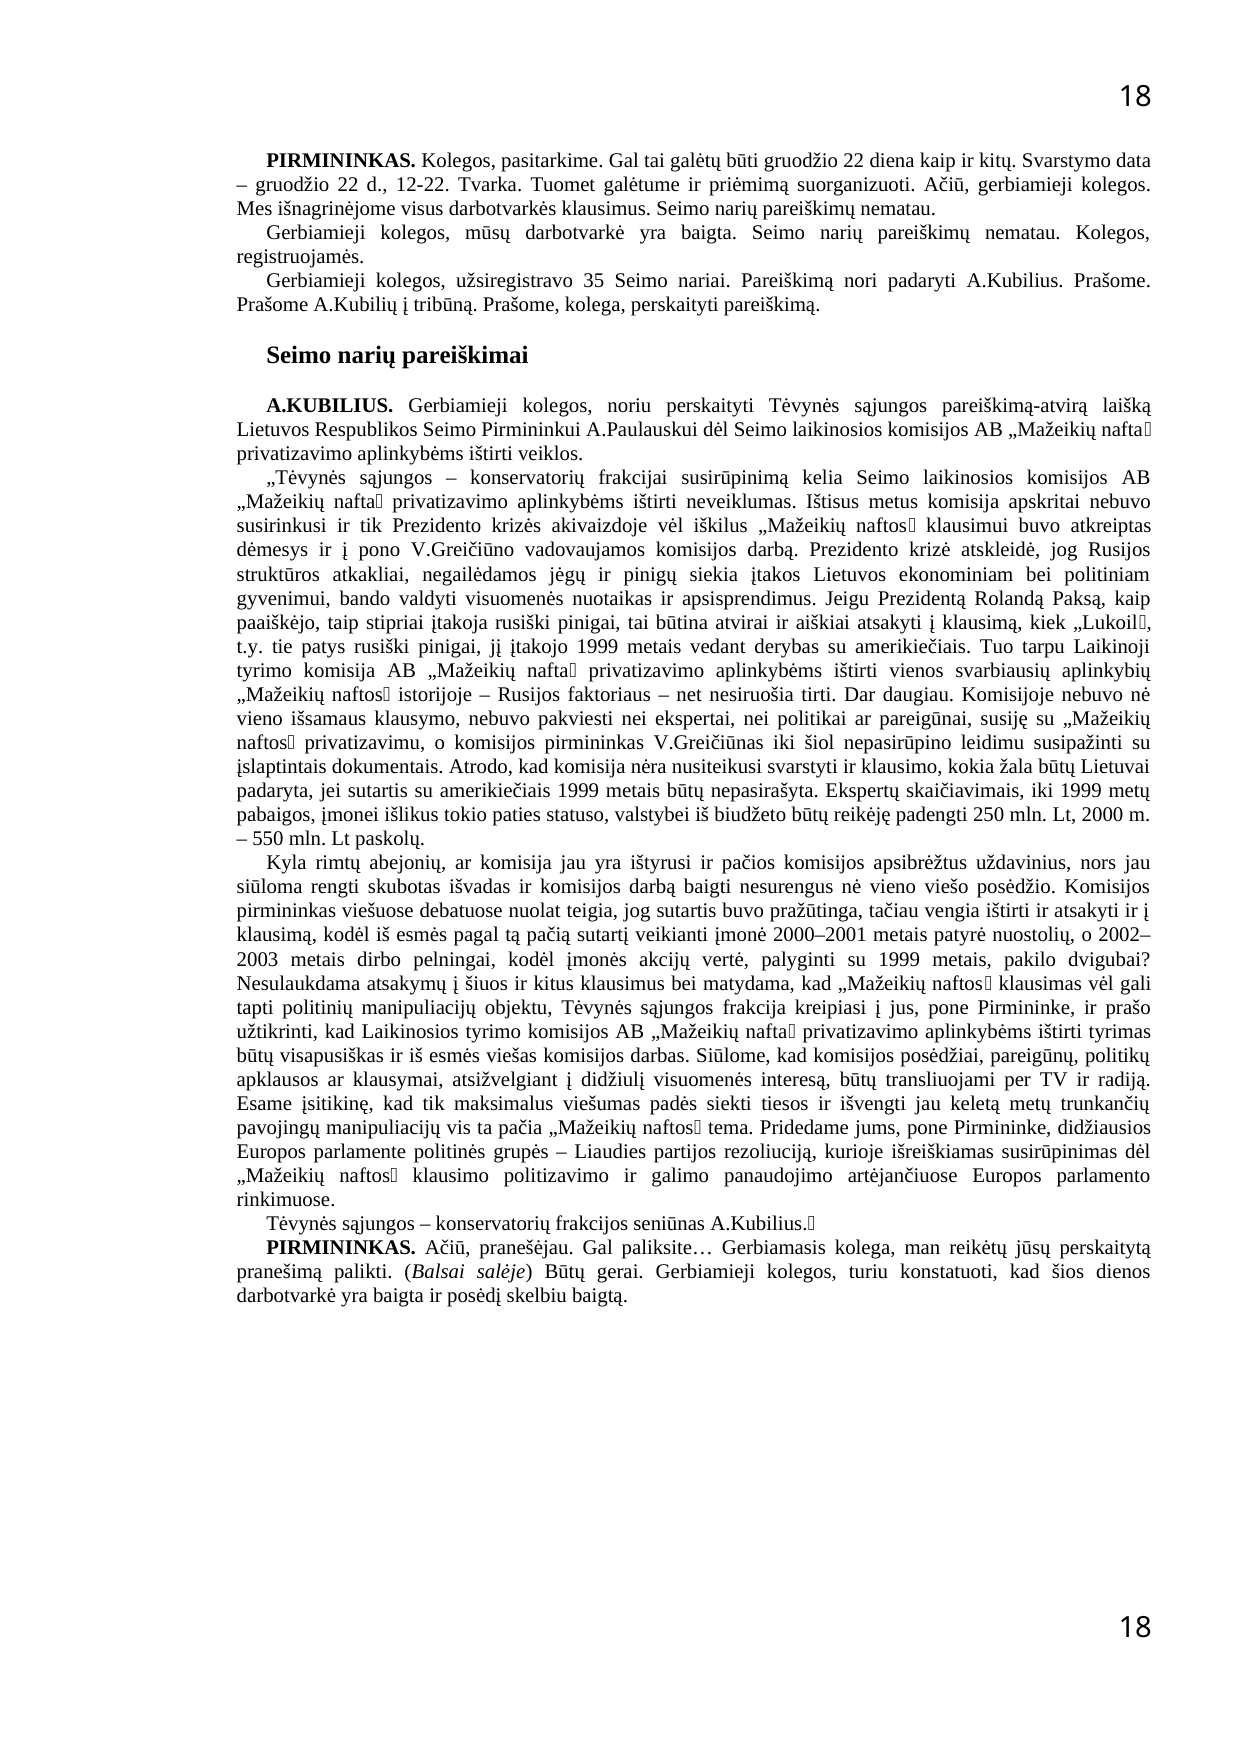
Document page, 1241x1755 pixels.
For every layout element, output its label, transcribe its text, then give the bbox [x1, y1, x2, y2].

text Gerbiamieji kolegos, užsiregistravo 35 Seimo nariai. Pareiškimą nori padaryti A.Kubilius. Prašome. Prašome A.Kubilių į tribūną. Prašome, kolega, perskaityti pareiškimą. [236, 268, 1152, 316]
text Tėvynės sąjungos – konservatorių frakcijos seniūnas A.Kubilius. [236, 1211, 1152, 1235]
text PIRMININKAS. Kolegos, pasitarkime. Gal tai galėtų būti gruodžio 22 diena kaip ir kitų. Svarstymo data – gruodžio 22 d., 12-22. Tvarka. Tuomet galėtume ir priėmimą suorganizuoti. Ačiū, gerbiamieji kolegos. Mes išnagrinėjome visus darbotvarkės klausimus. Seimo narių pareiškimų nematau. [236, 148, 1152, 220]
text A.KUBILIUS. Gerbiamieji kolegos, noriu perskaityti Tėvynės sąjungos pareiškimą-atvirą laišką Lietuvos Respublikos Seimo Pirmininkui A.Paulauskui dėl Seimo laikinosios komisijos AB „Mažeikių nafta privatizavimo aplinkybėms ištirti veiklos. [236, 393, 1152, 465]
text Gerbiamieji kolegos, mūsų darbotvarkė yra baigta. Seimo narių pareiškimų nematau. Kolegos, registruojamės. [236, 220, 1152, 268]
text „Tėvynės sąjungos – konservatorių frakcijai susirūpinimą kelia Seimo laikinosios komisijos AB „Mažeikių nafta privatizavimo aplinkybėms ištirti neveiklumas. Ištisus metus komisija apskritai nebuvo susirinkusi ir tik Prezidento krizės akivaizdoje vėl iškilus „Mažeikių naftos klausimui buvo atkreiptas dėmesys ir į pono V.Greičiūno vadovaujamos komisijos darbą. Prezidento krizė atskleidė, jog Rusijos struktūros atkakliai, negailėdamos jėgų ir pinigų siekia įtakos Lietuvos ekonominiam bei politiniam gyvenimui, bando valdyti visuomenės nuotaikas ir apsisprendimus. Jeigu Prezidentą Rolandą Paksą, kaip paaiškėjo, taip stipriai įtakoja rusiški pinigai, tai būtina atvirai ir aiškiai atsakyti į klausimą, kiek „Lukoil, t.y. tie patys rusiški pinigai, jį įtakojo 1999 metais vedant derybas su amerikiečiais. Tuo tarpu Laikinoji tyrimo komisija AB „Mažeikių nafta privatizavimo aplinkybėms ištirti vienos svarbiausių aplinkybių „Mažeikių naftos istorijoje – Rusijos faktoriaus – net nesiruošia tirti. Dar daugiau. Komisijoje nebuvo nė vieno išsamaus klausymo, nebuvo pakviesti nei ekspertai, nei politikai ar pareigūnai, susiję su „Mažeikių naftos privatizavimu, o komisijos pirmininkas V.Greičiūnas iki šiol nepasirūpino leidimu susipažinti su įslaptintais dokumentais. Atrodo, kad komisija nėra nusiteikusi svarstyti ir klausimo, kokia žala būtų Lietuvai padaryta, jei sutartis su amerikiečiais 1999 metais būtų nepasirašyta. Ekspertų skaičiavimais, iki 1999 metų pabaigos, įmonei išlikus tokio paties statuso, valstybei iš biudžeto būtų reikėję padengti 250 mln. Lt, 2000 m. – 550 mln. Lt paskolų. [236, 465, 1152, 850]
text Kyla rimtų abejonių, ar komisija jau yra ištyrusi ir pačios komisijos apsibrėžtus uždavinius, nors jau siūloma rengti skubotas išvadas ir komisijos darbą baigti nesurengus nė vieno viešo posėdžio. Komisijos pirmininkas viešuose debatuose nuolat teigia, jog sutartis buvo pražūtinga, tačiau vengia ištirti ir atsakyti ir į klausimą, kodėl iš esmės pagal tą pačią sutartį veikianti įmonė 2000–2001 metais patyrė nuostolių, o 2002–2003 metais dirbo pelningai, kodėl įmonės akcijų vertė, palyginti su 1999 metais, pakilo dvigubai? Nesulaukdama atsakymų į šiuos ir kitus klausimus bei matydama, kad „Mažeikių naftos klausimas vėl gali tapti politinių manipuliacijų objektu, Tėvynės sąjungos frakcija kreipiasi į jus, pone Pirmininke, ir prašo užtikrinti, kad Laikinosios tyrimo komisijos AB „Mažeikių nafta privatizavimo aplinkybėms ištirti tyrimas būtų visapusiškas ir iš esmės viešas komisijos darbas. Siūlome, kad komisijos posėdžiai, pareigūnų, politikų apklausos ar klausymai, atsižvelgiant į didžiulį visuomenės interesą, būtų transliuojami per TV ir radiją. Esame įsitikinę, kad tik maksimalus viešumas padės siekti tiesos ir išvengti jau keletą metų trunkančių pavojingų manipuliacijų vis ta pačia „Mažeikių naftos tema. Pridedame jums, pone Pirmininke, didžiausios Europos parlamente politinės grupės – Liaudies partijos rezoliuciją, kurioje išreiškiamas susirūpinimas dėl „Mažeikių naftos klausimo politizavimo ir galimo panaudojimo artėjančiuose Europos parlamento rinkimuose. [236, 850, 1152, 1211]
text PIRMININKAS. Ačiū, pranešėjau. Gal paliksite… Gerbiamasis kolega, man reikėtų jūsų perskaitytą pranešimą palikti. (Balsai salėje) Būtų gerai. Gerbiamieji kolegos, turiu konstatuoti, kad šios dienos darbotvarkė yra baigta ir posėdį skelbiu baigtą. [236, 1235, 1152, 1307]
text Seimo narių pareiškimai [236, 340, 1152, 369]
